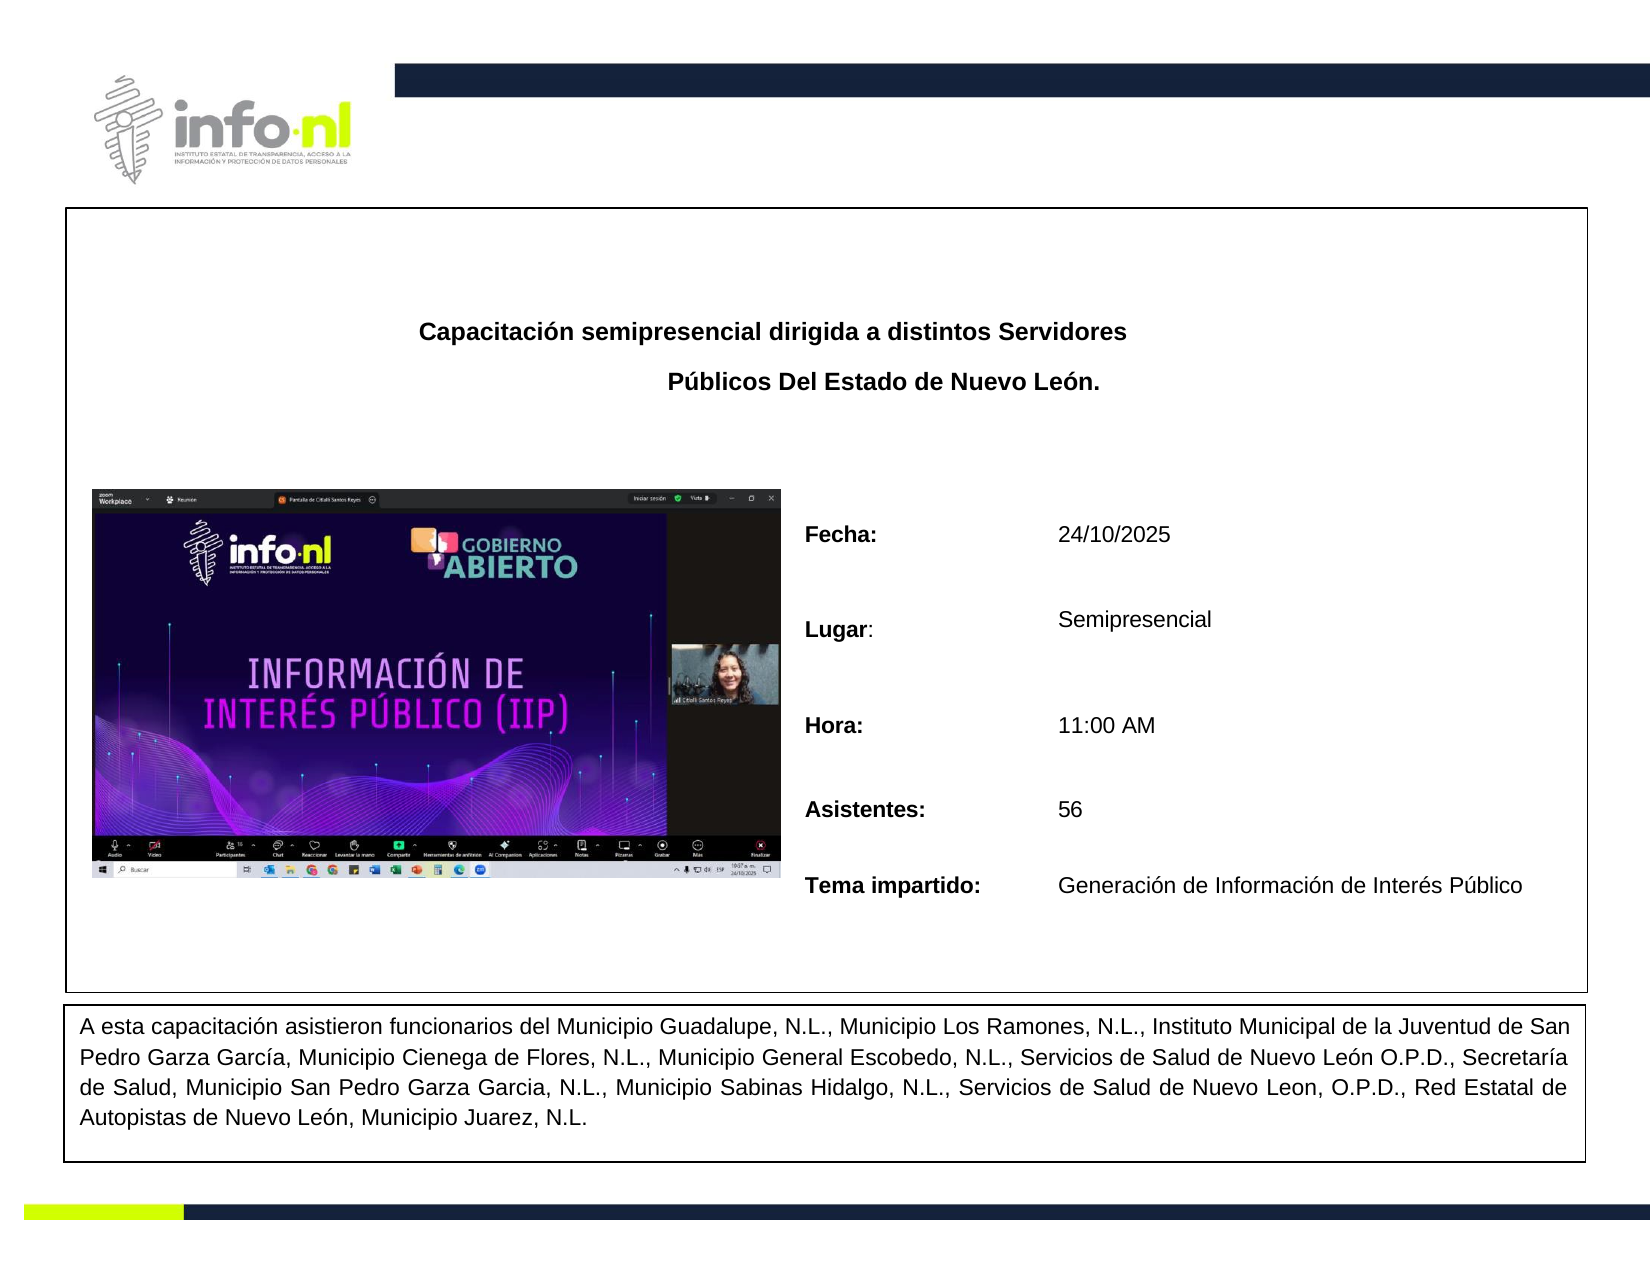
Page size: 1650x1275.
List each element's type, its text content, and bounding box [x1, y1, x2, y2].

text A esta capacitación asistieron funcionarios del Municipio Guadalupe, N.L., Municipio Los Ramones, N.L., Instituto Municipal de la Juventud de San Pedro Garza García, Municipio Cienega de Flores, N.L., Municipio General Escobedo, N.L., Servicios de Salud de Nuevo León O.P.D., Secretaría de Salud, Municipio San Pedro Garza Garcia, N.L., Municipio Sabinas Hidalgo, N.L., Servicios de Salud de Nuevo Leon, O.P.D., Red Estatal de Autopistas de Nuevo León, Municipio Juarez, N.L. [79, 1013, 1570, 1130]
